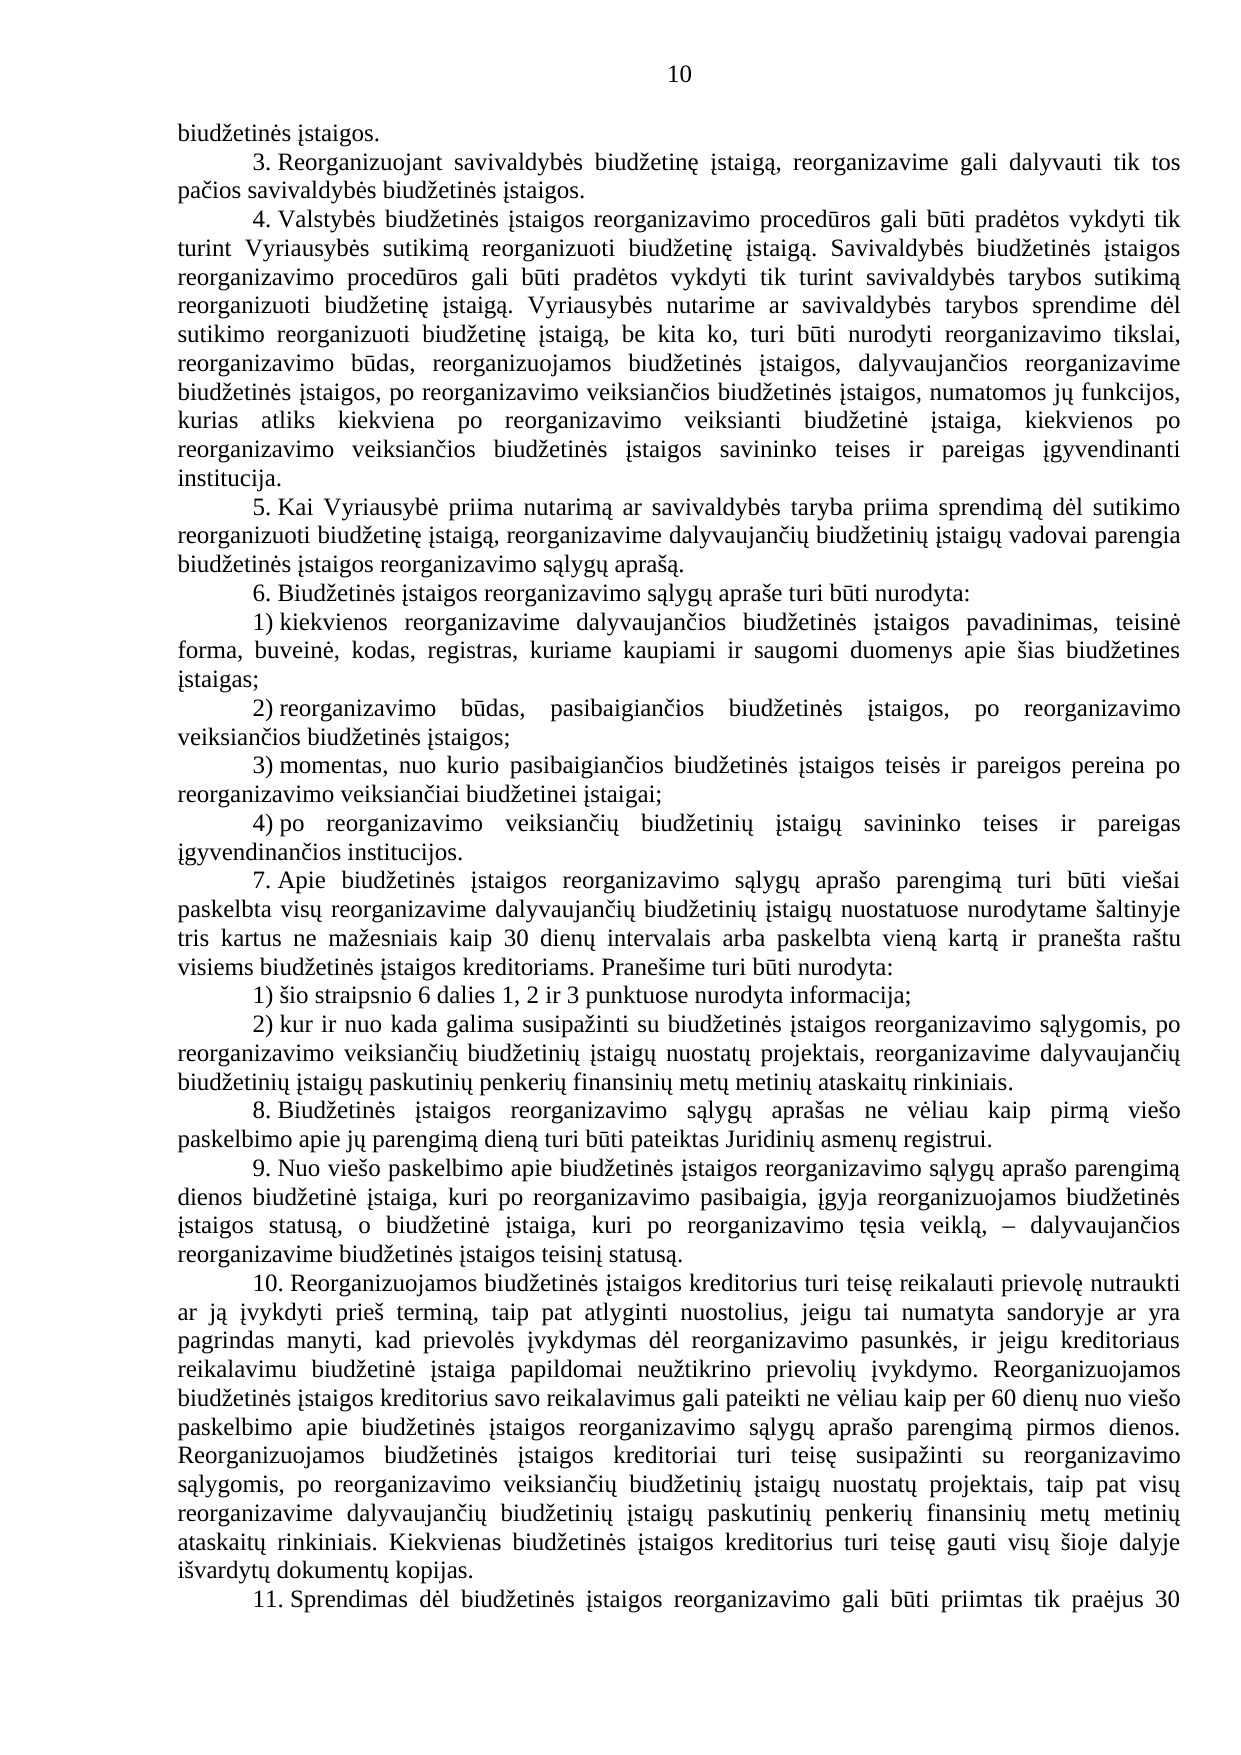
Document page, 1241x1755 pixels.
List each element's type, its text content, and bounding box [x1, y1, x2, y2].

text 3. Reorganizuojant savivaldybės biudžetinę įstaigą, reorganizavime gali dalyvauti tik tos pačios savivaldybės biudžetinės įstaigos. [177, 147, 1181, 204]
text 9. Nuo viešo paskelbimo apie biudžetinės įstaigos reorganizavimo sąlygų aprašo parengimą dienos biudžetinė įstaiga, kuri po reorganizavimo pasibaigia, įgyja reorganizuojamos biudžetinės įstaigos statusą, o biudžetinė įstaiga, kuri po reorganizavimo tęsia veiklą, – dalyvaujančios reorganizavime biudžetinės įstaigos teisinį statusą. [177, 1153, 1181, 1268]
text 3) momentas, nuo kurio pasibaigiančios biudžetinės įstaigos teisės ir pareigos pereina po reorganizavimo veiksiančiai biudžetinei įstaigai; [177, 751, 1181, 808]
text 10. Reorganizuojamos biudžetinės įstaigos kreditorius turi teisę reikalauti prievolę nutraukti ar ją įvykdyti prieš terminą, taip pat atlyginti nuostolius, jeigu tai numatyta sandoryje ar yra pagrindas manyti, kad prievolės įvykdymas dėl reorganizavimo pasunkės, ir jeigu kreditoriaus reikalavimu biudžetinė įstaiga papildomai neužtikrino prievolių įvykdymo. Reorganizuojamos biudžetinės įstaigos kreditorius savo reikalavimus gali pateikti ne vėliau kaip per 60 dienų nuo viešo paskelbimo apie biudžetinės įstaigos reorganizavimo sąlygų aprašo parengimą pirmos dienos. Reorganizuojamos biudžetinės įstaigos kreditoriai turi teisę susipažinti su reorganizavimo sąlygomis, po reorganizavimo veiksiančių biudžetinių įstaigų nuostatų projektais, taip pat visų reorganizavime dalyvaujančių biudžetinių įstaigų paskutinių penkerių finansinių metų metinių ataskaitų rinkiniais. Kiekvienas biudžetinės įstaigos kreditorius turi teisę gauti visų šioje dalyje išvardytų dokumentų kopijas. [177, 1268, 1181, 1584]
text 5. Kai Vyriausybė priima nutarimą ar savivaldybės taryba priima sprendimą dėl sutikimo reorganizuoti biudžetinę įstaigą, reorganizavime dalyvaujančių biudžetinių įstaigų vadovai parengia biudžetinės įstaigos reorganizavimo sąlygų aprašą. [177, 492, 1181, 578]
text 2) reorganizavimo būdas, pasibaigiančios biudžetinės įstaigos, po reorganizavimo veiksiančios biudžetinės įstaigos; [177, 693, 1181, 751]
text 11. Sprendimas dėl biudžetinės įstaigos reorganizavimo gali būti priimtas tik praėjus 30 [177, 1584, 1181, 1613]
text 1) šio straipsnio 6 dalies 1, 2 ir 3 punktuose nurodyta informacija; [177, 981, 1181, 1009]
text 2) kur ir nuo kada galima susipažinti su biudžetinės įstaigos reorganizavimo sąlygomis, po reorganizavimo veiksiančių biudžetinių įstaigų nuostatų projektais, reorganizavime dalyvaujančių biudžetinių įstaigų paskutinių penkerių finansinių metų metinių ataskaitų rinkiniais. [177, 1009, 1181, 1096]
text 8. Biudžetinės įstaigos reorganizavimo sąlygų aprašas ne vėliau kaip pirmą viešo paskelbimo apie jų parengimą dieną turi būti pateiktas Juridinių asmenų registrui. [177, 1096, 1181, 1153]
text biudžetinės įstaigos. [177, 118, 1181, 147]
text 4) po reorganizavimo veiksiančių biudžetinių įstaigų savininko teises ir pareigas įgyvendinančios institucijos. [177, 808, 1181, 866]
text 7. Apie biudžetinės įstaigos reorganizavimo sąlygų aprašo parengimą turi būti viešai paskelbta visų reorganizavime dalyvaujančių biudžetinių įstaigų nuostatuose nurodytame šaltinyje tris kartus ne mažesniais kaip 30 dienų intervalais arba paskelbta vieną kartą ir pranešta raštu visiems biudžetinės įstaigos kreditoriams. Pranešime turi būti nurodyta: [177, 866, 1181, 981]
text 4. Valstybės biudžetinės įstaigos reorganizavimo procedūros gali būti pradėtos vykdyti tik turint Vyriausybės sutikimą reorganizuoti biudžetinę įstaigą. Savivaldybės biudžetinės įstaigos reorganizavimo procedūros gali būti pradėtos vykdyti tik turint savivaldybės tarybos sutikimą reorganizuoti biudžetinę įstaigą. Vyriausybės nutarime ar savivaldybės tarybos sprendime dėl sutikimo reorganizuoti biudžetinę įstaigą, be kita ko, turi būti nurodyti reorganizavimo tikslai, reorganizavimo būdas, reorganizuojamos biudžetinės įstaigos, dalyvaujančios reorganizavime biudžetinės įstaigos, po reorganizavimo veiksiančios biudžetinės įstaigos, numatomos jų funkcijos, kurias atliks kiekviena po reorganizavimo veiksianti biudžetinė įstaiga, kiekvienos po reorganizavimo veiksiančios biudžetinės įstaigos savininko teises ir pareigas įgyvendinanti institucija. [177, 204, 1181, 492]
text 6. Biudžetinės įstaigos reorganizavimo sąlygų apraše turi būti nurodyta: [177, 578, 1181, 607]
text 1) kiekvienos reorganizavime dalyvaujančios biudžetinės įstaigos pavadinimas, teisinė forma, buveinė, kodas, registras, kuriame kaupiami ir saugomi duomenys apie šias biudžetines įstaigas; [177, 607, 1181, 693]
